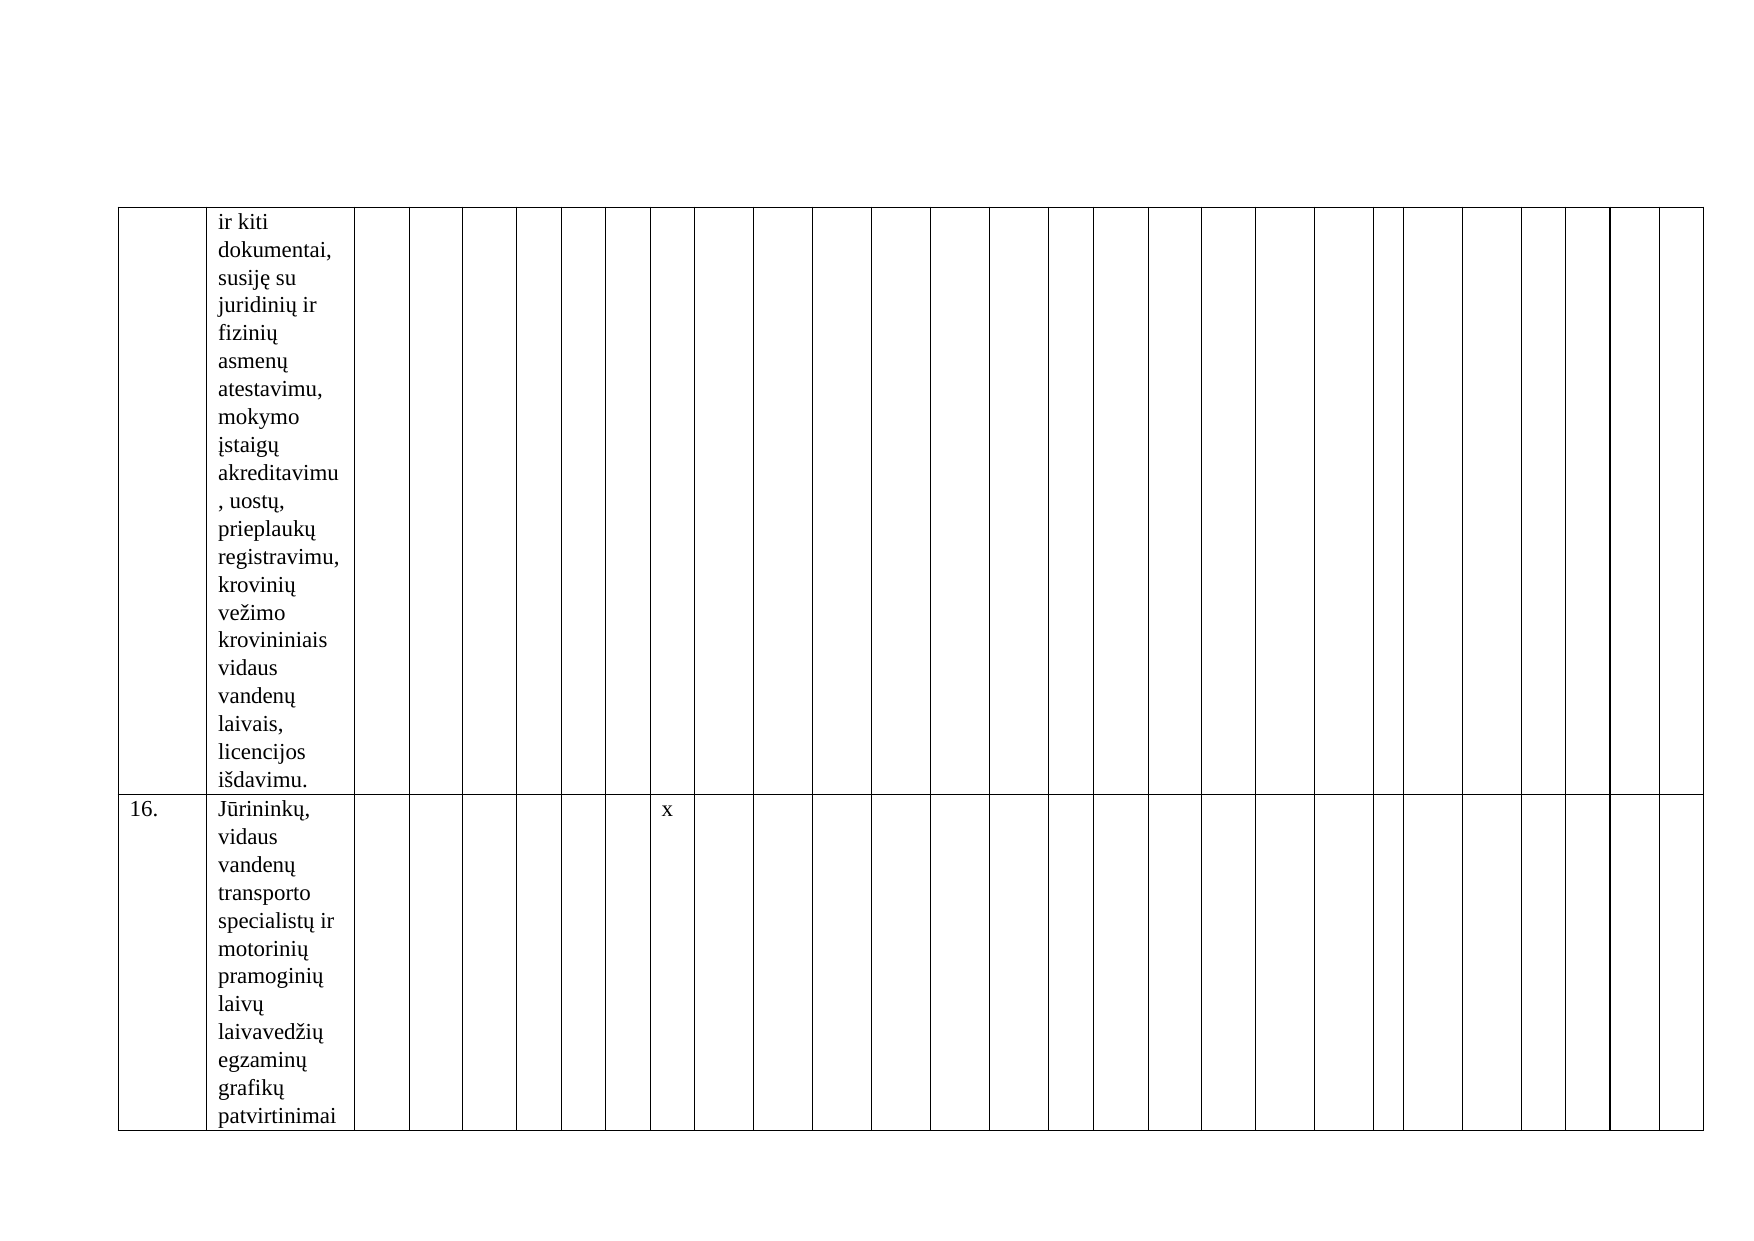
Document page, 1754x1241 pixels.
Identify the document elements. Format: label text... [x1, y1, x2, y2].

table_cell [1256, 208, 1314, 794]
table_cell [1611, 795, 1659, 1130]
table_cell ir kiti dokumentai, susiję su juridinių ir fizinių asmenų atestavimu, mokymo įstaigų akreditavimu, uostų, prieplaukų registravimu, krovinių vežimo krovininiais vidaus vandenų laivais, licencijos išdavimu. [207, 208, 354, 794]
table_cell [754, 795, 812, 1130]
table_cell [651, 208, 694, 794]
table_cell [1660, 795, 1703, 1130]
table_cell [562, 795, 605, 1130]
table_cell [872, 208, 930, 794]
table_cell [1566, 795, 1609, 1130]
table_cell [463, 208, 516, 794]
table_cell [1374, 208, 1403, 794]
table_cell [1522, 208, 1565, 794]
table_cell [517, 795, 561, 1130]
table_cell [119, 208, 206, 794]
table_cell [695, 208, 753, 794]
table_cell [1463, 795, 1521, 1130]
table_cell [463, 795, 516, 1130]
table_cell [606, 208, 650, 794]
table_cell [1404, 208, 1462, 794]
table_cell [990, 795, 1048, 1130]
table_cell [931, 208, 989, 794]
table_cell [355, 795, 409, 1130]
table_cell x [651, 795, 694, 1130]
table_cell [517, 208, 561, 794]
table_cell [1463, 208, 1521, 794]
table_cell [754, 208, 812, 794]
table_cell [813, 795, 871, 1130]
table_cell [1315, 208, 1373, 794]
table_cell [1149, 795, 1201, 1130]
table_cell [1149, 208, 1201, 794]
table_cell [606, 795, 650, 1130]
table_cell Jūrininkų, vidaus vandenų transporto specialistų ir motorinių pramoginių laivų laivavedžių egzaminų grafikų patvirtinimai [207, 795, 354, 1130]
table_cell [872, 795, 930, 1130]
table_cell [1611, 208, 1659, 794]
table_cell [410, 795, 462, 1130]
table_cell [1094, 208, 1148, 794]
table_cell [1202, 208, 1255, 794]
table_cell [1094, 795, 1148, 1130]
table_cell [410, 208, 462, 794]
table_cell [1049, 208, 1093, 794]
table_cell [1256, 795, 1314, 1130]
table_cell [562, 208, 605, 794]
table_cell [1374, 795, 1403, 1130]
table_cell [695, 795, 753, 1130]
table_cell [1049, 795, 1093, 1130]
table_cell [1660, 208, 1703, 794]
table_cell [1202, 795, 1255, 1130]
table_cell 16. [119, 795, 206, 1130]
table_cell [355, 208, 409, 794]
table_cell [990, 208, 1048, 794]
table_cell [813, 208, 871, 794]
table_cell [1315, 795, 1373, 1130]
table_cell [931, 795, 989, 1130]
table_cell [1522, 795, 1565, 1130]
table_cell [1404, 795, 1462, 1130]
table_cell [1566, 208, 1609, 794]
